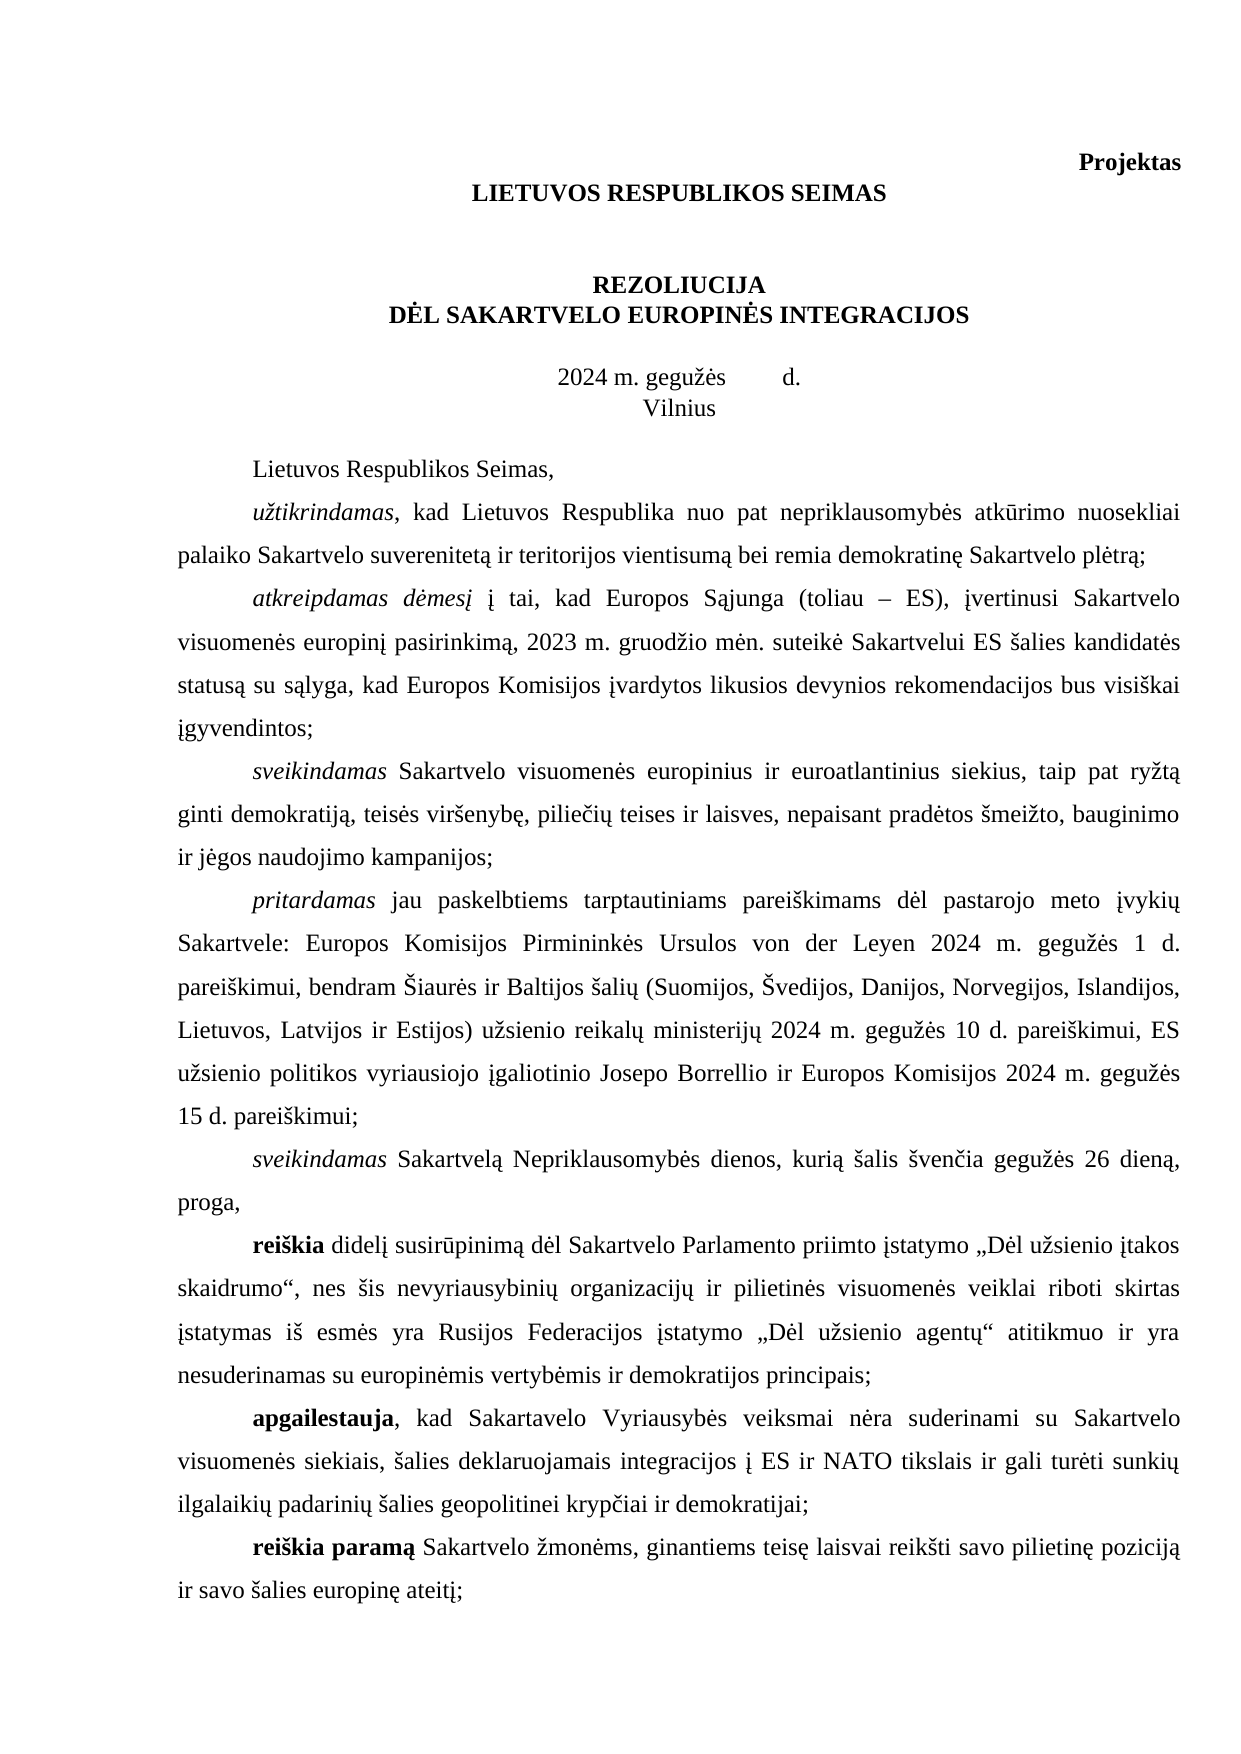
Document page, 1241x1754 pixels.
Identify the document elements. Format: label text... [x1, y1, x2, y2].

text Lietuvos Respublikos Seimas, [177, 454, 1181, 483]
text sveikindamas Sakartvelą Nepriklausomybės dienos, kurią šalis švenčia gegužės 26 dieną, proga, [177, 1144, 1181, 1216]
text sveikindamas Sakartvelo visuomenės europinius ir euroatlantinius siekius, taip pat ryžtą ginti demokratiją, teisės viršenybę, piliečių teises ir laisves, nepaisant pradėtos šmeižto, bauginimo ir jėgos naudojimo kampanijos; [177, 756, 1181, 871]
text Projektas [177, 147, 1181, 176]
text užtikrindamas, kad Lietuvos Respublika nuo pat nepriklausomybės atkūrimo nuosekliai palaiko Sakartvelo suverenitetą ir teritorijos vientisumą bei remia demokratinę Sakartvelo plėtrą; [177, 497, 1181, 569]
text apgailestauja, kad Sakartavelo Vyriausybės veiksmai nėra suderinami su Sakartvelo visuomenės siekiais, šalies deklaruojamais integracijos į ES ir NATO tikslais ir gali turėti sunkių ilgalaikių padarinių šalies geopolitinei krypčiai ir demokratijai; [177, 1403, 1181, 1518]
text Vilnius [177, 393, 1181, 421]
text LIETUVOS RESPUBLIKOS SEIMAS [177, 178, 1181, 206]
text 2024 m. gegužės d. [177, 362, 1181, 391]
text reiškia paramą Sakartvelo žmonėms, ginantiems teisę laisvai reikšti savo pilietinę poziciją ir savo šalies europinę ateitį; [177, 1532, 1181, 1604]
text reiškia didelį susirūpinimą dėl Sakartvelo Parlamento priimto įstatymo „Dėl užsienio įtakos skaidrumo“, nes šis nevyriausybinių organizacijų ir pilietinės visuomenės veiklai riboti skirtas įstatymas iš esmės yra Rusijos Federacijos įstatymo „Dėl užsienio agentų“ atitikmuo ir yra nesuderinamas su europinėmis vertybėmis ir demokratijos principais; [177, 1230, 1181, 1388]
text DĖL SAKARTVELO EUROPINĖS INTEGRACIJOS [177, 301, 1181, 329]
text REZOLIUCIJA [177, 270, 1181, 298]
text pritardamas jau paskelbtiems tarptautiniams pareiškimams dėl pastarojo meto įvykių Sakartvele: Europos Komisijos Pirmininkės Ursulos von der Leyen 2024 m. gegužės 1 d. pareiškimui, bendram Šiaurės ir Baltijos šalių (Suomijos, Švedijos, Danijos, Norvegijos, Islandijos, Lietuvos, Latvijos ir Estijos) užsienio reikalų ministerijų 2024 m. gegužės 10 d. pareiškimui, ES užsienio politikos vyriausiojo įgaliotinio Josepo Borrellio ir Europos Komisijos 2024 m. gegužės 15 d. pareiškimui; [177, 885, 1181, 1130]
text atkreipdamas dėmesį į tai, kad Europos Sąjunga (toliau – ES), įvertinusi Sakartvelo visuomenės europinį pasirinkimą, 2023 m. gruodžio mėn. suteikė Sakartvelui ES šalies kandidatės statusą su sąlyga, kad Europos Komisijos įvardytos likusios devynios rekomendacijos bus visiškai įgyvendintos; [177, 583, 1181, 742]
